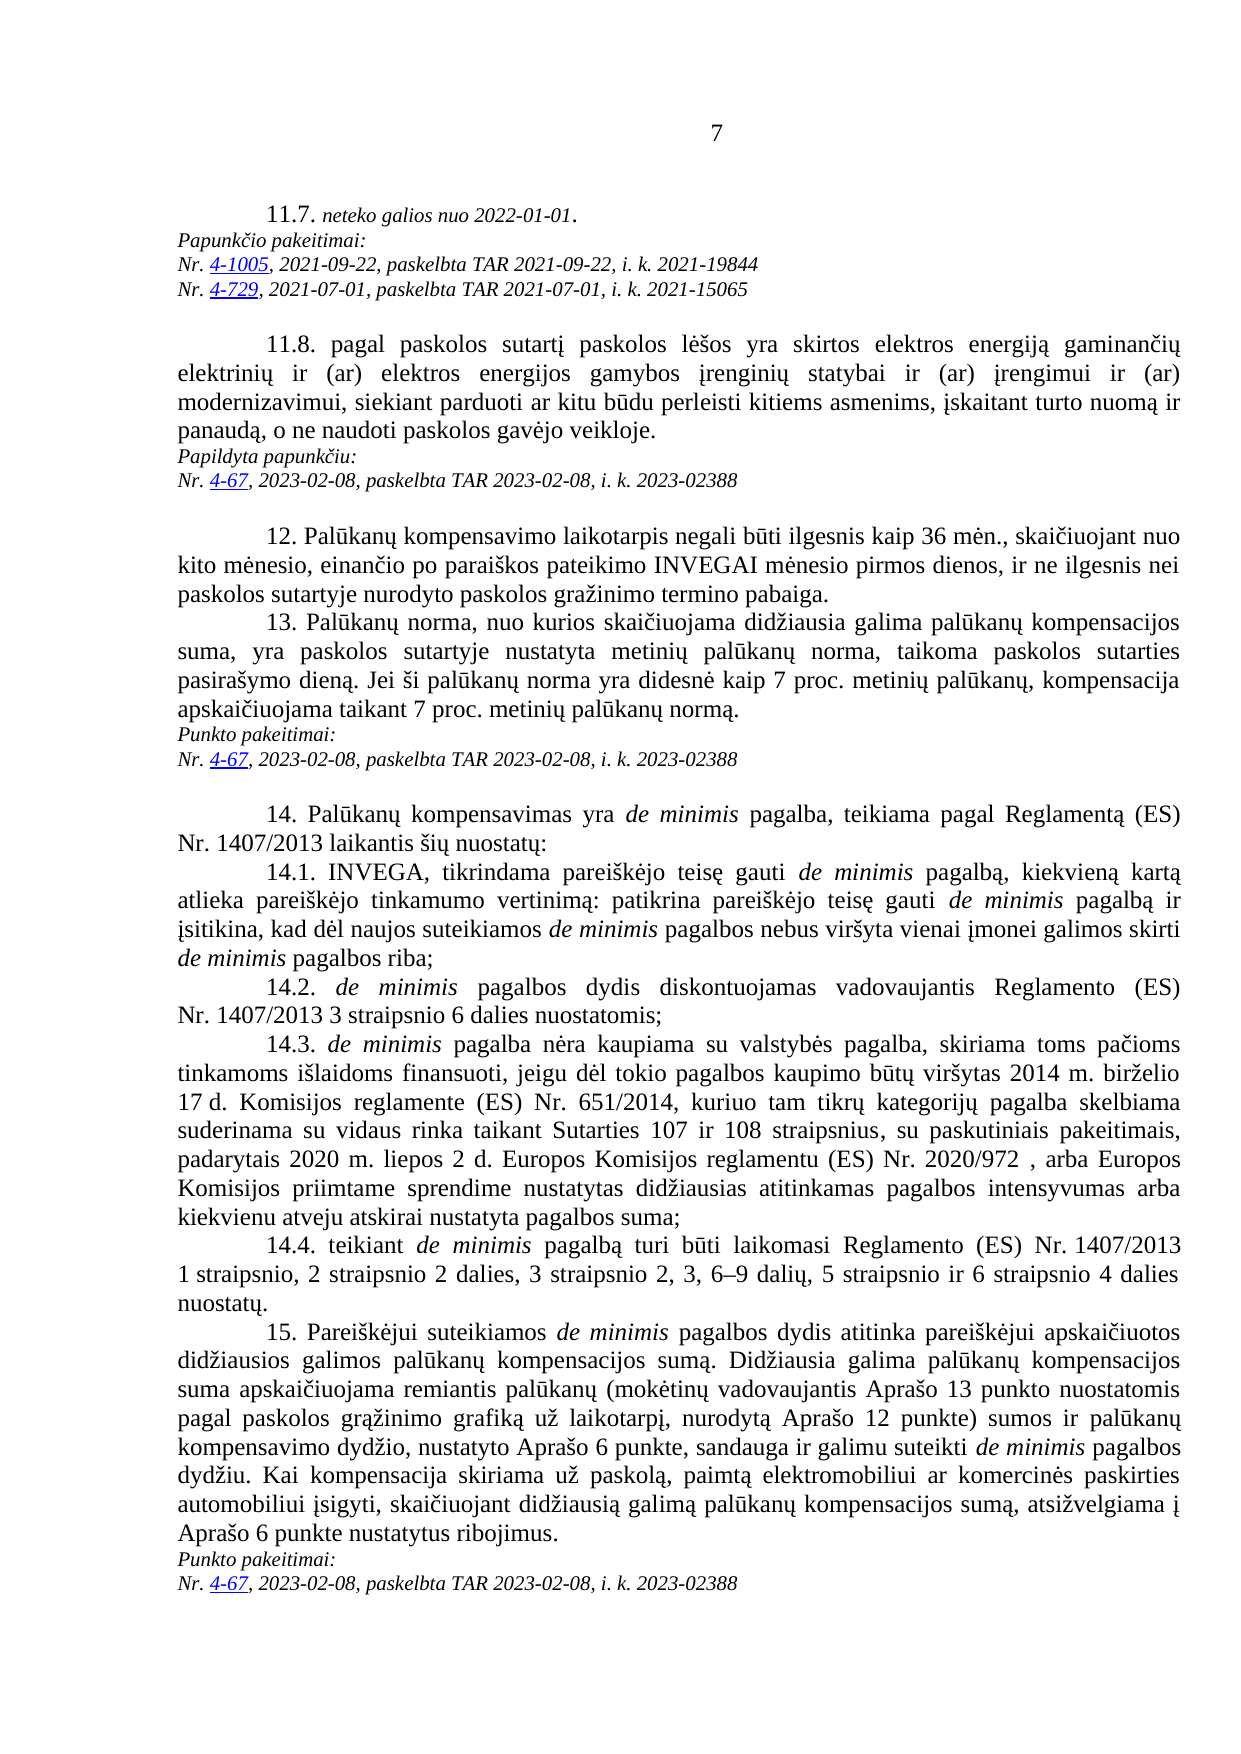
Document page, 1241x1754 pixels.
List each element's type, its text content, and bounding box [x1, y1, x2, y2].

text 15. Pareiškėjui suteikiamos de minimis pagalbos dydis atitinka pareiškėjui apskaičiuotos didžiausios galimos palūkanų kompensacijos sumą. Didžiausia galima palūkanų kompensacijos suma apskaičiuojama remiantis palūkanų (mokėtinų vadovaujantis Aprašo 13 punkto nuostatomis pagal paskolos grąžinimo grafiką už laikotarpį, nurodytą Aprašo 12 punkte) sumos ir palūkanų kompensavimo dydžio, nustatyto Aprašo 6 punkte, sandauga ir galimu suteikti de minimis pagalbos dydžiu. Kai kompensacija skiriama už paskolą, paimtą elektromobiliui ar komercinės paskirties automobiliui įsigyti, skaičiuojant didžiausią galimą palūkanų kompensacijos sumą, atsižvelgiama į Aprašo 6 punkte nustatytus ribojimus. [177, 1317, 1181, 1547]
text 13. Palūkanų norma, nuo kurios skaičiuojama didžiausia galima palūkanų kompensacijos suma, yra paskolos sutartyje nustatyta metinių palūkanų norma, taikoma paskolos sutarties pasirašymo dieną. Jei ši palūkanų norma yra didesnė kaip 7 proc. metinių palūkanų, kompensacija apskaičiuojama taikant 7 proc. metinių palūkanų normą. [177, 607, 1181, 722]
text 14.2. de minimis pagalbos dydis diskontuojamas vadovaujantis Reglamento (ES) Nr. 1407/2013 3 straipsnio 6 dalies nuostatomis; [177, 972, 1181, 1029]
text 14. Palūkanų kompensavimas yra de minimis pagalba, teikiama pagal Reglamentą (ES) Nr. 1407/2013 laikantis šių nuostatų: [177, 799, 1181, 857]
text Nr. 4-67, 2023-02-08, paskelbta TAR 2023-02-08, i. k. 2023-02388 [177, 746, 1181, 771]
text 14.3. de minimis pagalba nėra kaupiama su valstybės pagalba, skiriama toms pačioms tinkamoms išlaidoms finansuoti, jeigu dėl tokio pagalbos kaupimo būtų viršytas 2014 m. birželio 17 d. Komisijos reglamente (ES) Nr. 651/2014, kuriuo tam tikrų kategorijų pagalba skelbiama suderinama su vidaus rinka taikant Sutarties 107 ir 108 straipsnius, su paskutiniais pakeitimais, padarytais 2020 m. liepos 2 d. Europos Komisijos reglamentu (ES) Nr. 2020/972 , arba Europos Komisijos priimtame sprendime nustatytas didžiausias atitinkamas pagalbos intensyvumas arba kiekvienu atveju atskirai nustatyta pagalbos suma; [177, 1029, 1181, 1231]
text Papunkčio pakeitimai: [177, 228, 1181, 252]
text 12. Palūkanų kompensavimo laikotarpis negali būti ilgesnis kaip 36 mėn., skaičiuojant nuo kito mėnesio, einančio po paraiškos pateikimo INVEGAI mėnesio pirmos dienos, ir ne ilgesnis nei paskolos sutartyje nurodyto paskolos gražinimo termino pabaiga. [177, 521, 1181, 607]
text Papildyta papunkčiu: [177, 444, 1181, 468]
text Punkto pakeitimai: [177, 722, 1181, 746]
text Punkto pakeitimai: [177, 1547, 1181, 1571]
text 14.4. teikiant de minimis pagalbą turi būti laikomasi Reglamento (ES) Nr. 1407/2013 1 straipsnio, 2 straipsnio 2 dalies, 3 straipsnio 2, 3, 6–9 dalių, 5 straipsnio ir 6 straipsnio 4 dalies nuostatų. [177, 1231, 1181, 1317]
text Nr. 4-729, 2021-07-01, paskelbta TAR 2021-07-01, i. k. 2021-15065 [177, 276, 1181, 301]
text 11.7. neteko galios nuo 2022-01-01. [177, 199, 1181, 228]
text 11.8. pagal paskolos sutartį paskolos lėšos yra skirtos elektros energiją gaminančių elektrinių ir (ar) elektros energijos gamybos įrenginių statybai ir (ar) įrengimui ir (ar) modernizavimui, siekiant parduoti ar kitu būdu perleisti kitiems asmenims, įskaitant turto nuomą ir panaudą, o ne naudoti paskolos gavėjo veikloje. [177, 329, 1181, 444]
text Nr. 4-67, 2023-02-08, paskelbta TAR 2023-02-08, i. k. 2023-02388 [177, 468, 1181, 492]
text Nr. 4-67, 2023-02-08, paskelbta TAR 2023-02-08, i. k. 2023-02388 [177, 1571, 1181, 1595]
text 14.1. INVEGA, tikrindama pareiškėjo teisę gauti de minimis pagalbą, kiekvieną kartą atlieka pareiškėjo tinkamumo vertinimą: patikrina pareiškėjo teisę gauti de minimis pagalbą ir įsitikina, kad dėl naujos suteikiamos de minimis pagalbos nebus viršyta vienai įmonei galimos skirti de minimis pagalbos riba; [177, 857, 1181, 972]
text Nr. 4-1005, 2021-09-22, paskelbta TAR 2021-09-22, i. k. 2021-19844 [177, 252, 1181, 276]
